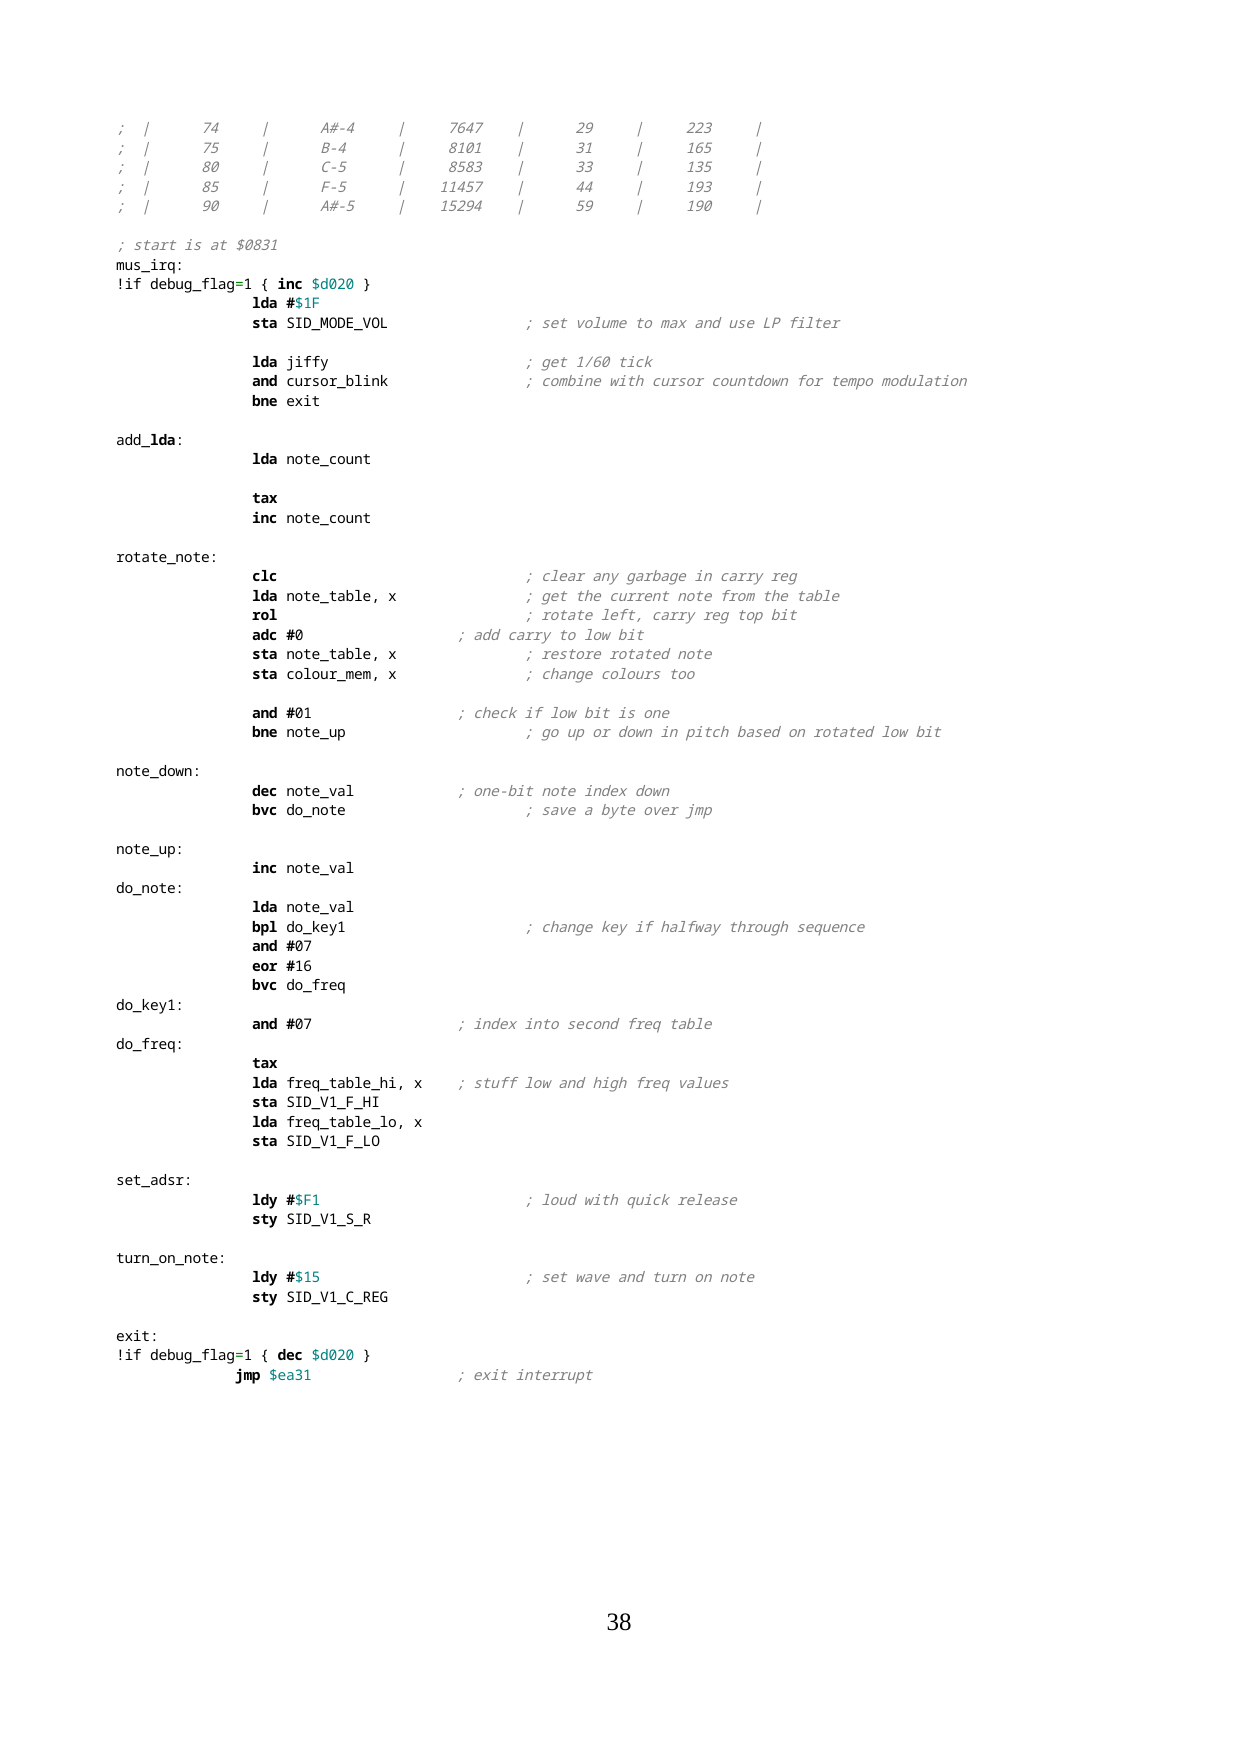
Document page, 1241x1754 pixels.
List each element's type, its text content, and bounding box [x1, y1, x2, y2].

text do_note: [116, 878, 1122, 897]
text ; | 74 | A#-4 | 7647 | 29 | 223 | [116, 118, 1122, 138]
text sty SID_V1_C_REG [116, 1287, 1122, 1306]
text note_up: [116, 839, 1122, 858]
text jmp $ea31 ; exit interrupt [116, 1365, 1122, 1384]
text sta SID_MODE_VOL ; set volume to max and use LP filter [116, 313, 1122, 332]
text lda note_table, x ; get the current note from the table [116, 586, 1122, 605]
text inc note_count [116, 508, 1122, 527]
text sta colour_mem, x ; change colours too [116, 663, 1122, 683]
text clc ; clear any garbage in carry reg [116, 566, 1122, 586]
text rotate_note: [116, 547, 1122, 566]
text and #07 [116, 936, 1122, 956]
text lda freq_table_lo, x [116, 1112, 1122, 1131]
text tax [116, 1053, 1122, 1073]
text lda freq_table_hi, x ; stuff low and high freq values [116, 1073, 1122, 1092]
text bne note_up ; go up or down in pitch based on rotated low bit [116, 722, 1122, 741]
text rol ; rotate left, carry reg top bit [116, 605, 1122, 624]
text add_lda: [116, 430, 1122, 449]
text bne exit [116, 391, 1122, 410]
text mus_irq: [116, 254, 1122, 274]
text ; | 85 | F-5 | 11457 | 44 | 193 | [116, 177, 1122, 196]
text ; start is at $0831 [116, 235, 1122, 254]
text sta note_table, x ; restore rotated note [116, 644, 1122, 663]
text sty SID_V1_S_R [116, 1209, 1122, 1228]
text !if debug_flag=1 { dec $d020 } [116, 1345, 1122, 1365]
text lda note_count [116, 449, 1122, 469]
text and #07 ; index into second freq table [116, 1014, 1122, 1034]
text !if debug_flag=1 { inc $d020 } [116, 274, 1122, 293]
text lda jiffy ; get 1/60 tick [116, 352, 1122, 371]
text do_freq: [116, 1034, 1122, 1053]
text note_down: [116, 761, 1122, 780]
text set_adsr: [116, 1170, 1122, 1189]
text bpl do_key1 ; change key if halfway through sequence [116, 917, 1122, 936]
text and #01 ; check if low bit is one [116, 702, 1122, 722]
text turn_on_note: [116, 1248, 1122, 1267]
text bvc do_freq [116, 975, 1122, 995]
text ; | 75 | B-4 | 8101 | 31 | 165 | [116, 138, 1122, 157]
text dec note_val ; one-bit note index down [116, 780, 1122, 800]
text eor #16 [116, 956, 1122, 975]
text adc #0 ; add carry to low bit [116, 624, 1122, 644]
text lda note_val [116, 897, 1122, 917]
text ldy #$F1 ; loud with quick release [116, 1189, 1122, 1209]
text tax [116, 488, 1122, 508]
text lda #$1F [116, 293, 1122, 313]
text ldy #$15 ; set wave and turn on note [116, 1267, 1122, 1287]
text sta SID_V1_F_HI [116, 1092, 1122, 1112]
text ; | 90 | A#-5 | 15294 | 59 | 190 | [116, 196, 1122, 216]
text and cursor_blink ; combine with cursor countdown for tempo modulation [116, 371, 1122, 391]
text exit: [116, 1326, 1122, 1345]
text inc note_val [116, 858, 1122, 878]
text sta SID_V1_F_LO [116, 1131, 1122, 1151]
text ; | 80 | C-5 | 8583 | 33 | 135 | [116, 157, 1122, 177]
text bvc do_note ; save a byte over jmp [116, 800, 1122, 819]
text do_key1: [116, 995, 1122, 1014]
